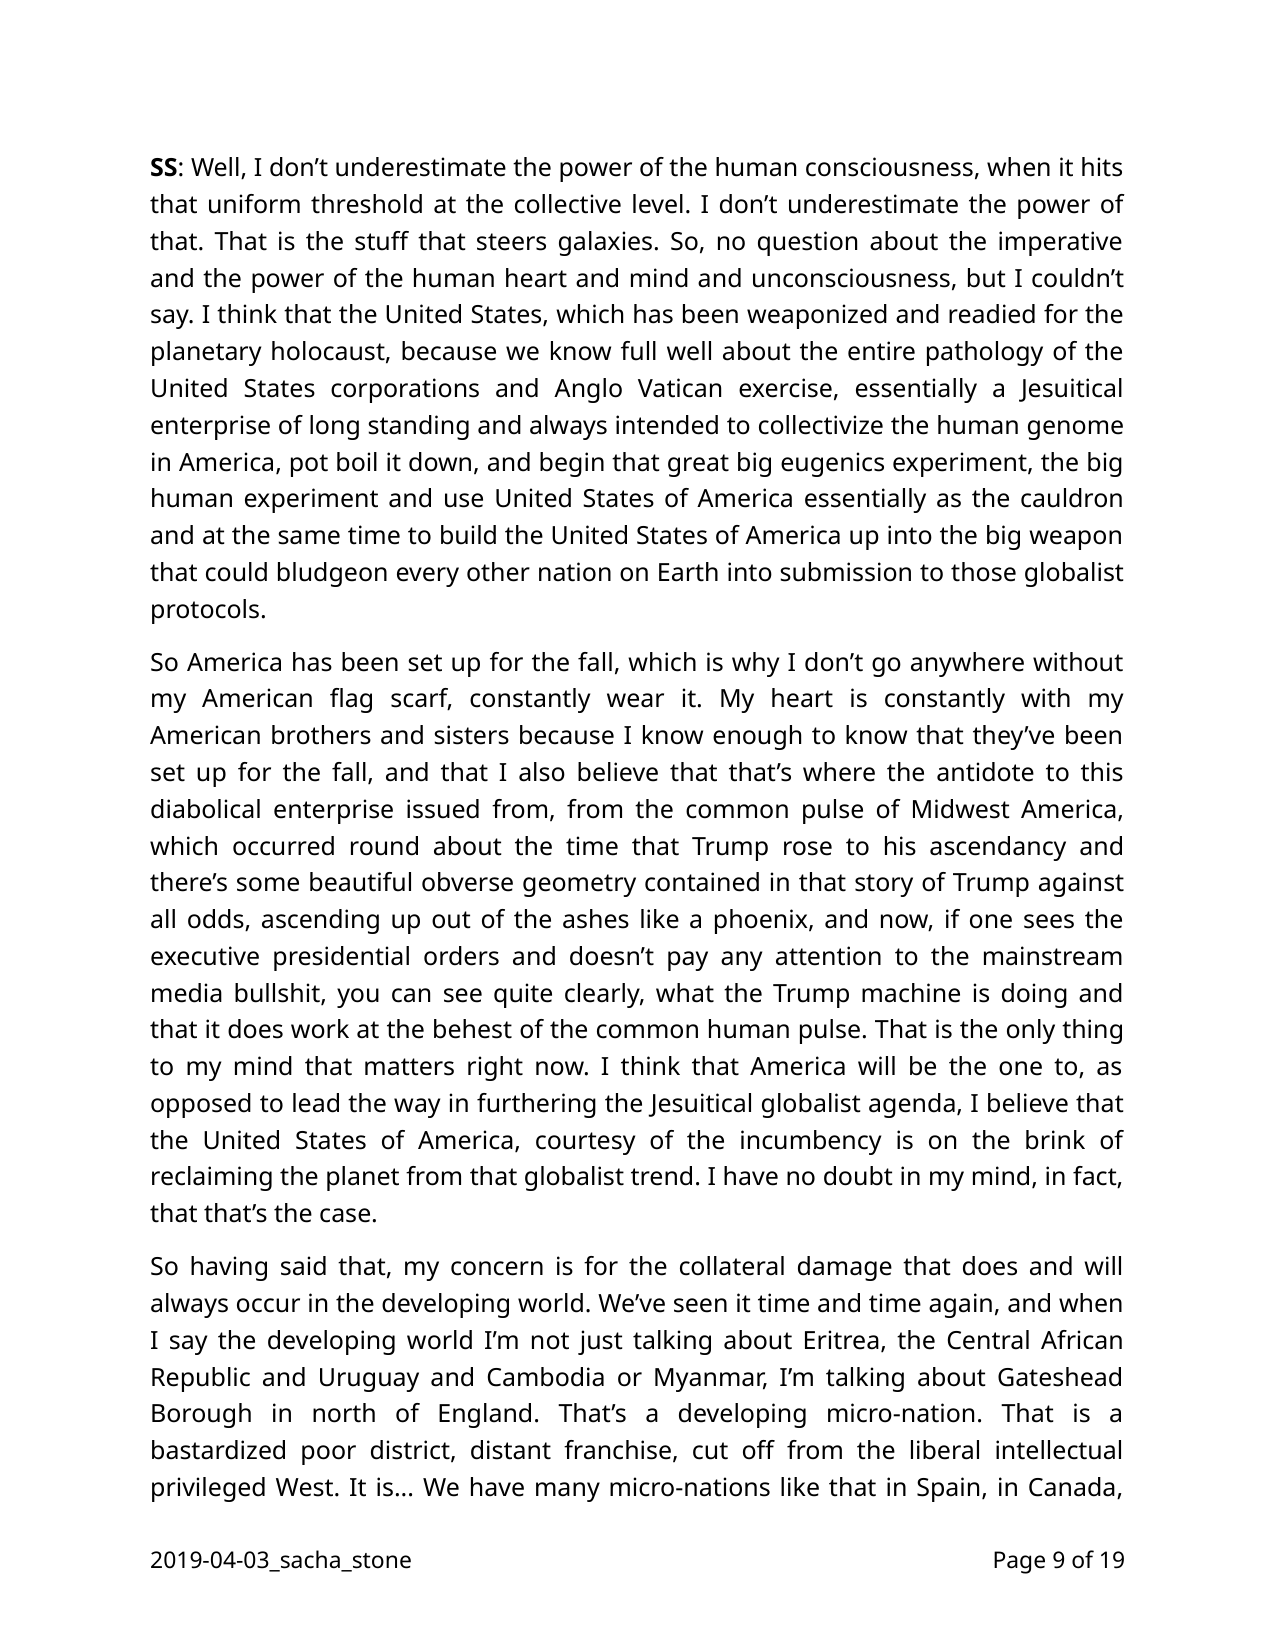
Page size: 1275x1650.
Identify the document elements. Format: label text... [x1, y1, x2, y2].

text So America has been set up for the fall, which is why I don’t go anywhere without my American flag scarf, constantly wear it. My heart is constantly with my American brothers and sisters because I know enough to know that they’ve been set up for the fall, and that I also believe that that’s where the antidote to this diabolical enterprise issued from, from the common pulse of Midwest America, which occurred round about the time that Trump rose to his ascendancy and there’s some beautiful obverse geometry contained in that story of Trump against all odds, ascending up out of the ashes like a phoenix, and now, if one sees the executive presidential orders and doesn’t pay any attention to the mainstream media bullshit, you can see quite clearly, what the Trump machine is doing and that it does work at the behest of the common human pulse. That is the only thing to my mind that matters right now. I think that America will be the one to, as opposed to lead the way in furthering the Jesuitical globalist agenda, I believe that the United States of America, courtesy of the incumbency is on the brink of reclaiming the planet from that globalist trend. I have no doubt in my mind, in fact, that that’s the case. [150, 644, 1125, 1230]
text So having said that, my concern is for the collateral damage that does and will always occur in the developing world. We’ve seen it time and time again, and when I say the developing world I’m not just talking about Eritrea, the Central African Republic and Uruguay and Cambodia or Myanmar, I’m talking about Gateshead Borough in north of England. That’s a developing micro-nation. That is a bastardized poor district, distant franchise, cut off from the liberal intellectual privileged West. It is... We have many micro-nations like that in Spain, in Canada, [150, 1249, 1125, 1503]
text SS: Well, I don’t underestimate the power of the human consciousness, when it hits that uniform threshold at the collective level. I don’t underestimate the power of that. That is the stuff that steers galaxies. So, no question about the imperative and the power of the human heart and mind and unconsciousness, but I couldn’t say. I think that the United States, which has been weaponized and readied for the planetary holocaust, because we know full well about the entire pathology of the United States corporations and Anglo Vatican exercise, essentially a Jesuitical enterprise of long standing and always intended to collectivize the human genome in America, pot boil it down, and begin that great big eugenics experiment, the big human experiment and use United States of America essentially as the cauldron and at the same time to build the United States of America up into the big weapon that could bludgeon every other nation on Earth into submission to those globalist protocols. [150, 150, 1125, 625]
